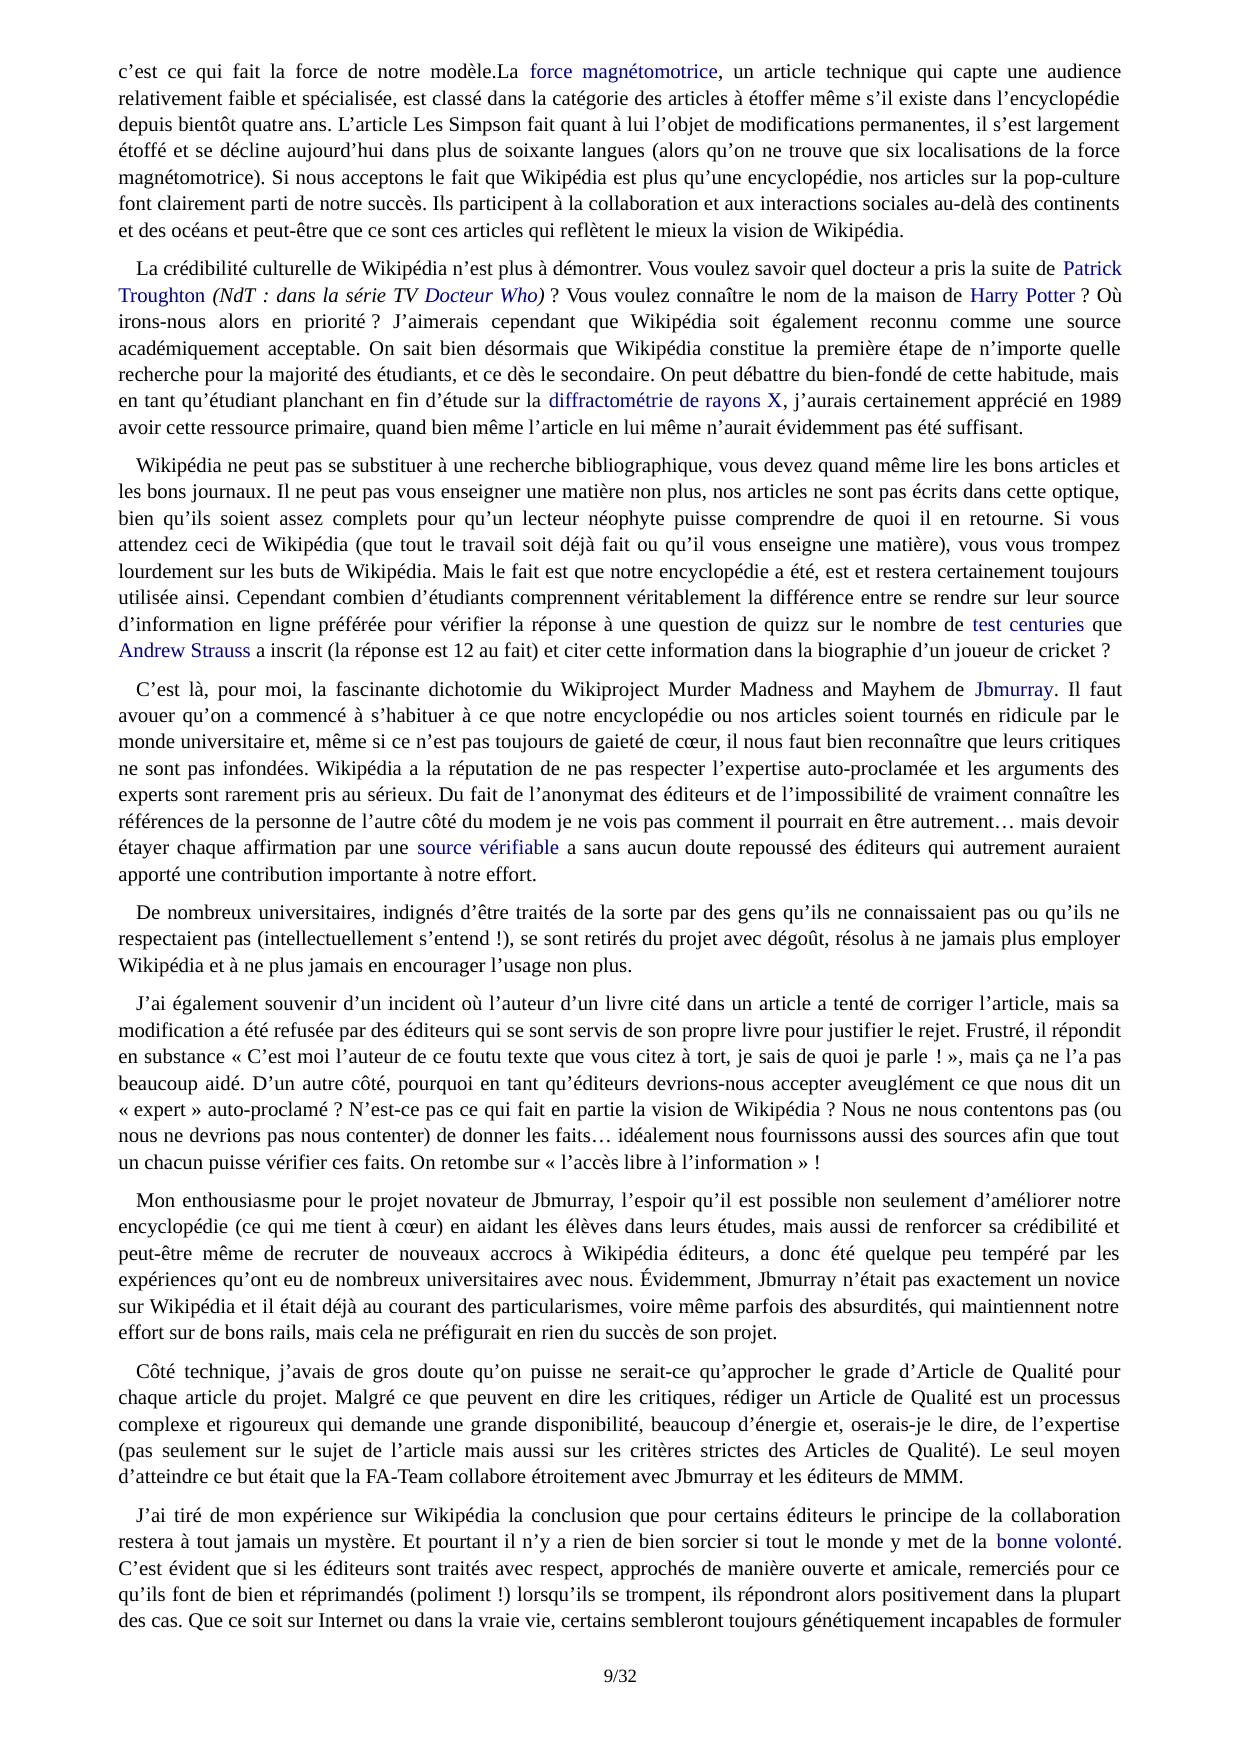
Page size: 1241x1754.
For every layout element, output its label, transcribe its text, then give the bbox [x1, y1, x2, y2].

text J’ai tiré de mon expérience sur Wikipédia la conclusion que pour certains éditeurs le principe de la collaboration restera à tout jamais un mystère. Et pourtant il n’y a rien de bien sorcier si tout le monde y met de la bonne volonté. C’est évident que si les éditeurs sont traités avec respect, approchés de manière ouverte et amicale, remerciés pour ce qu’ils font de bien et réprimandés (poliment !) lorsqu’ils se trompent, ils répondront alors positivement dans la plupart des cas. Que ce soit sur Internet ou dans la vraie vie, certains sembleront toujours génétiquement incapables de formuler [118, 1503, 1122, 1632]
text C’est là, pour moi, la fascinante dichotomie du Wikiproject Murder Madness and Mayhem de Jbmurray. Il faut avouer qu’on a commencé à s’habituer à ce que notre encyclopédie ou nos articles soient tournés en ridicule par le monde universitaire et, même si ce n’est pas toujours de gaieté de cœur, il nous faut bien reconnaître que leurs critiques ne sont pas infondées. Wikipédia a la réputation de ne pas respecter l’expertise auto-proclamée et les arguments des experts sont rarement pris au sérieux. Du fait de l’anonymat des éditeurs et de l’impossibilité de vraiment connaître les références de la personne de l’autre côté du modem je ne vois pas comment il pourrait en être autrement… mais devoir étayer chaque affirmation par une source vérifiable a sans aucun doute repoussé des éditeurs qui autrement auraient apporté une contribution importante à notre effort. [118, 676, 1122, 886]
text Mon enthousiasme pour le projet novateur de Jbmurray, l’espoir qu’il est possible non seulement d’améliorer notre encyclopédie (ce qui me tient à cœur) en aidant les élèves dans leurs études, mais aussi de renforcer sa crédibilité et peut-être même de recruter de nouveaux accrocs à Wikipédia éditeurs, a donc été quelque peu tempéré par les expériences qu’ont eu de nombreux universitaires avec nous. Évidemment, Jbmurray n’était pas exactement un novice sur Wikipédia et il était déjà au courant des particularismes, voire même parfois des absurdités, qui maintiennent notre effort sur de bons rails, mais cela ne préfigurait en rien du succès de son projet. [118, 1188, 1122, 1344]
text De nombreux universitaires, indignés d’être traités de la sorte par des gens qu’ils ne connaissaient pas ou qu’ils ne respectaient pas (intellectuellement s’entend !), se sont retirés du projet avec dégoût, résolus à ne jamais plus employer Wikipédia et à ne plus jamais en encourager l’usage non plus. [118, 900, 1122, 977]
text c’est ce qui fait la force de notre modèle.La force magnétomotrice, un article technique qui capte une audience relativement faible et spécialisée, est classé dans la catégorie des articles à étoffer même s’il existe dans l’encyclopédie depuis bientôt quatre ans. L’article Les Simpson fait quant à lui l’objet de modifications permanentes, il s’est largement étoffé et se décline aujourd’hui dans plus de soixante langues (alors qu’on ne trouve que six localisations de la force magnétomotrice). Si nous acceptons le fait que Wikipédia est plus qu’une encyclopédie, nos articles sur la pop-culture font clairement parti de notre succès. Ils participent à la collaboration et aux interactions sociales au-delà des continents et des océans et peut-être que ce sont ces articles qui reflètent le mieux la vision de Wikipédia. [118, 59, 1122, 242]
text La crédibilité culturelle de Wikipédia n’est plus à démontrer. Vous voulez savoir quel docteur a pris la suite de Patrick Troughton (NdT : dans la série TV Docteur Who) ? Vous voulez connaître le nom de la maison de Harry Potter ? Où irons-nous alors en priorité ? J’aimerais cependant que Wikipédia soit également reconnu comme une source académiquement acceptable. On sait bien désormais que Wikipédia constitue la première étape de n’importe quelle recherche pour la majorité des étudiants, et ce dès le secondaire. On peut débattre du bien-fondé de cette habitude, mais en tant qu’étudiant planchant en fin d’étude sur la diffractométrie de rayons X, j’aurais certainement apprécié en 1989 avoir cette ressource primaire, quand bien même l’article en lui même n’aurait évidemment pas été suffisant. [118, 256, 1122, 439]
text Côté technique, j’avais de gros doute qu’on puisse ne serait-ce qu’approcher le grade d’Article de Qualité pour chaque article du projet. Malgré ce que peuvent en dire les critiques, rédiger un Article de Qualité est un processus complexe et rigoureux qui demande une grande disponibilité, beaucoup d’énergie et, oserais-je le dire, de l’expertise (pas seulement sur le sujet de l’article mais aussi sur les critères strictes des Articles de Qualité). Le seul moyen d’atteindre ce but était que la FA-Team collabore étroitement avec Jbmurray et les éditeurs de MMM. [118, 1358, 1122, 1488]
text Wikipédia ne peut pas se substituer à une recherche bibliographique, vous devez quand même lire les bons articles et les bons journaux. Il ne peut pas vous enseigner une matière non plus, nos articles ne sont pas écrits dans cette optique, bien qu’ils soient assez complets pour qu’un lecteur néophyte puisse comprendre de quoi il en retourne. Si vous attendez ceci de Wikipédia (que tout le travail soit déjà fait ou qu’il vous enseigne une matière), vous vous trompez lourdement sur les buts de Wikipédia. Mais le fait est que notre encyclopédie a été, est et restera certainement toujours utilisée ainsi. Cependant combien d’étudiants comprennent véritablement la différence entre se rendre sur leur source d’information en ligne préférée pour vérifier la réponse à une question de quizz sur le nombre de test centuries que Andrew Strauss a inscrit (la réponse est 12 au fait) et citer cette information dans la biographie d’un joueur de cricket ? [118, 453, 1122, 662]
text J’ai également souvenir d’un incident où l’auteur d’un livre cité dans un article a tenté de corriger l’article, mais sa modification a été refusée par des éditeurs qui se sont servis de son propre livre pour justifier le rejet. Frustré, il répondit en substance « C’est moi l’auteur de ce foutu texte que vous citez à tort, je sais de quoi je parle ! », mais ça ne l’a pas beaucoup aidé. D’un autre côté, pourquoi en tant qu’éditeurs devrions-nous accepter aveuglément ce que nous dit un « expert » auto-proclamé ? N’est-ce pas ce qui fait en partie la vision de Wikipédia ? Nous ne nous contentons pas (ou nous ne devrions pas nous contenter) de donner les faits… idéalement nous fournissons aussi des sources afin que tout un chacun puisse vérifier ces faits. On retombe sur « l’accès libre à l’information » ! [118, 991, 1122, 1174]
